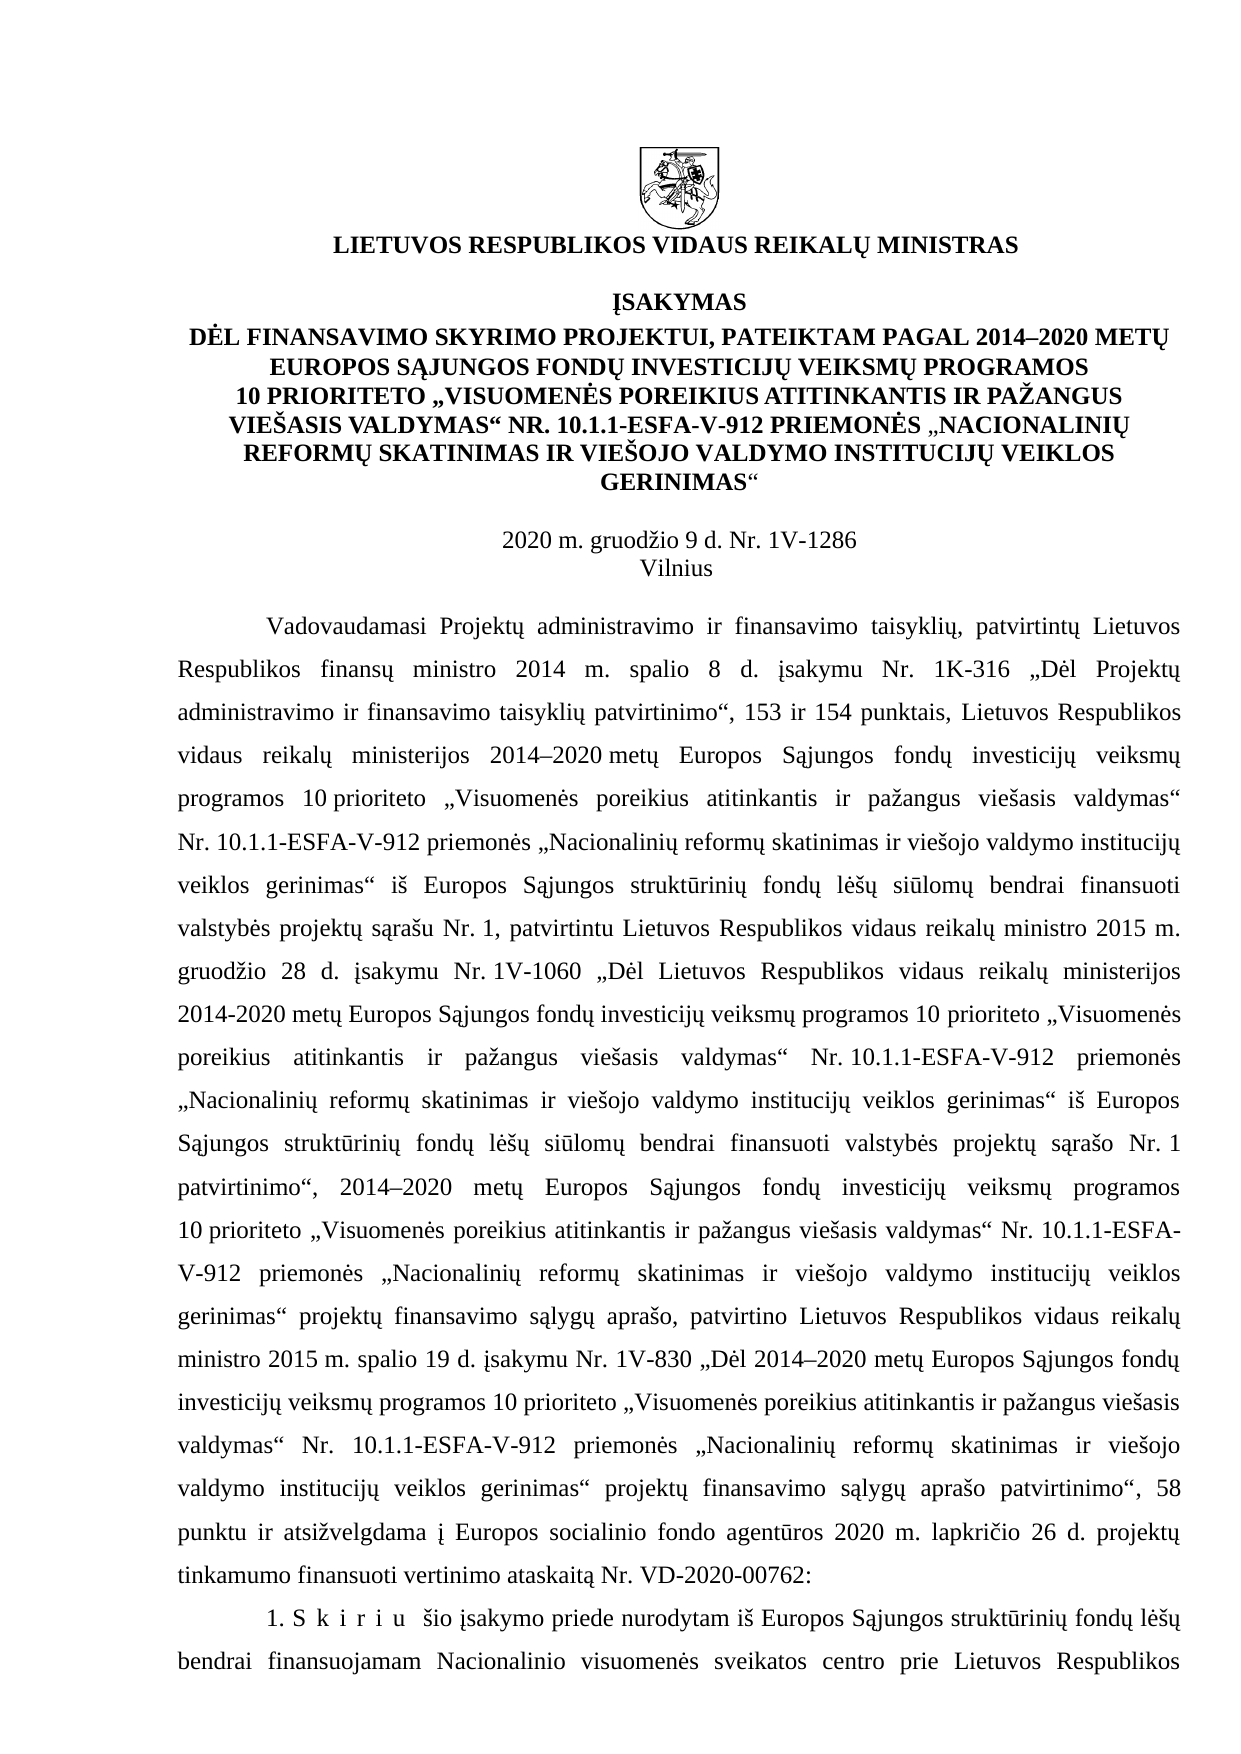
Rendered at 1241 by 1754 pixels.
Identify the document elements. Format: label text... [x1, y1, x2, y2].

text ĮSAKYMAS [177, 287, 1181, 316]
text LIETUVOS RESPUBLIKOS VIDAUS REIKALŲ MINISTRAS [177, 230, 1181, 259]
text 1. Skiriu šio įsakymo priede nurodytam iš Europos Sąjungos struktūrinių fondų lėšų bendrai finansuojamam Nacionalinio visuomenės sveikatos centro prie Lietuvos Respublikos [177, 1603, 1181, 1675]
text 2020 m. gruodžio 9 d. Nr. 1V-1286 [177, 525, 1181, 553]
text DĖL FINANSAVIMO SKYRIMO PROJEKTUI, PATEIKTAm PAGAL 2014–2020 METŲ EUROPOS SĄJUNGOS FONDŲ INVESTICIJŲ VEIKSMŲ PROGRAMOS 10 PRIORITETO „VISUOMENĖS POREIKIUS ATITINKANTIS IR PAŽANGUS VIEŠASIS VALDYMAS“ NR. 10.1.1-ESFA-V-912 PRIEMONĖS „NACIONALINIŲ REFORMŲ SKATINIMAS IR VIEŠOJO VALDYMO INSTITUCIJŲ VEIKLOS GERINIMAS“ [177, 316, 1181, 496]
text Vadovaudamasi Projektų administravimo ir finansavimo taisyklių, patvirtintų Lietuvos Respublikos finansų ministro 2014 m. spalio 8 d. įsakymu Nr. 1K-316 „Dėl Projektų administravimo ir finansavimo taisyklių patvirtinimo“, 153 ir 154 punktais, Lietuvos Respublikos vidaus reikalų ministerijos 2014–2020 metų Europos Sąjungos fondų investicijų veiksmų programos 10 prioriteto „Visuomenės poreikius atitinkantis ir pažangus viešasis valdymas“ Nr. 10.1.1-ESFA-V-912 priemonės „Nacionalinių reformų skatinimas ir viešojo valdymo institucijų veiklos gerinimas“ iš Europos Sąjungos struktūrinių fondų lėšų siūlomų bendrai finansuoti valstybės projektų sąrašu Nr. 1, patvirtintu Lietuvos Respublikos vidaus reikalų ministro 2015 m. gruodžio 28 d. įsakymu Nr. 1V-1060 „Dėl Lietuvos Respublikos vidaus reikalų ministerijos 2014‑2020 metų Europos Sąjungos fondų investicijų veiksmų programos 10 prioriteto „Visuomenės poreikius atitinkantis ir pažangus viešasis valdymas“ Nr. 10.1.1-ESFA-V-912 priemonės „Nacionalinių reformų skatinimas ir viešojo valdymo institucijų veiklos gerinimas“ iš Europos Sąjungos struktūrinių fondų lėšų siūlomų bendrai finansuoti valstybės projektų sąrašo Nr. 1 patvirtinimo“, 2014–2020 metų Europos Sąjungos fondų investicijų veiksmų programos 10 prioriteto „Visuomenės poreikius atitinkantis ir pažangus viešasis valdymas“ Nr. 10.1.1-ESFA-V-912 priemonės „Nacionalinių reformų skatinimas ir viešojo valdymo institucijų veiklos gerinimas“ projektų finansavimo sąlygų aprašo, patvirtino Lietuvos Respublikos vidaus reikalų ministro 2015 m. spalio 19 d. įsakymu Nr. 1V-830 „Dėl 2014–2020 metų Europos Sąjungos fondų investicijų veiksmų programos 10 prioriteto „Visuomenės poreikius atitinkantis ir pažangus viešasis valdymas“ Nr. 10.1.1-ESFA-V-912 priemonės „Nacionalinių reformų skatinimas ir viešojo valdymo institucijų veiklos gerinimas“ projektų finansavimo sąlygų aprašo patvirtinimo“, 58 punktu ir atsižvelgdama į Europos socialinio fondo agentūros 2020 m. lapkričio 26 d. projektų tinkamumo finansuoti vertinimo ataskaitą Nr. VD-2020-00762: [177, 611, 1181, 1588]
text Vilnius [177, 553, 1181, 582]
